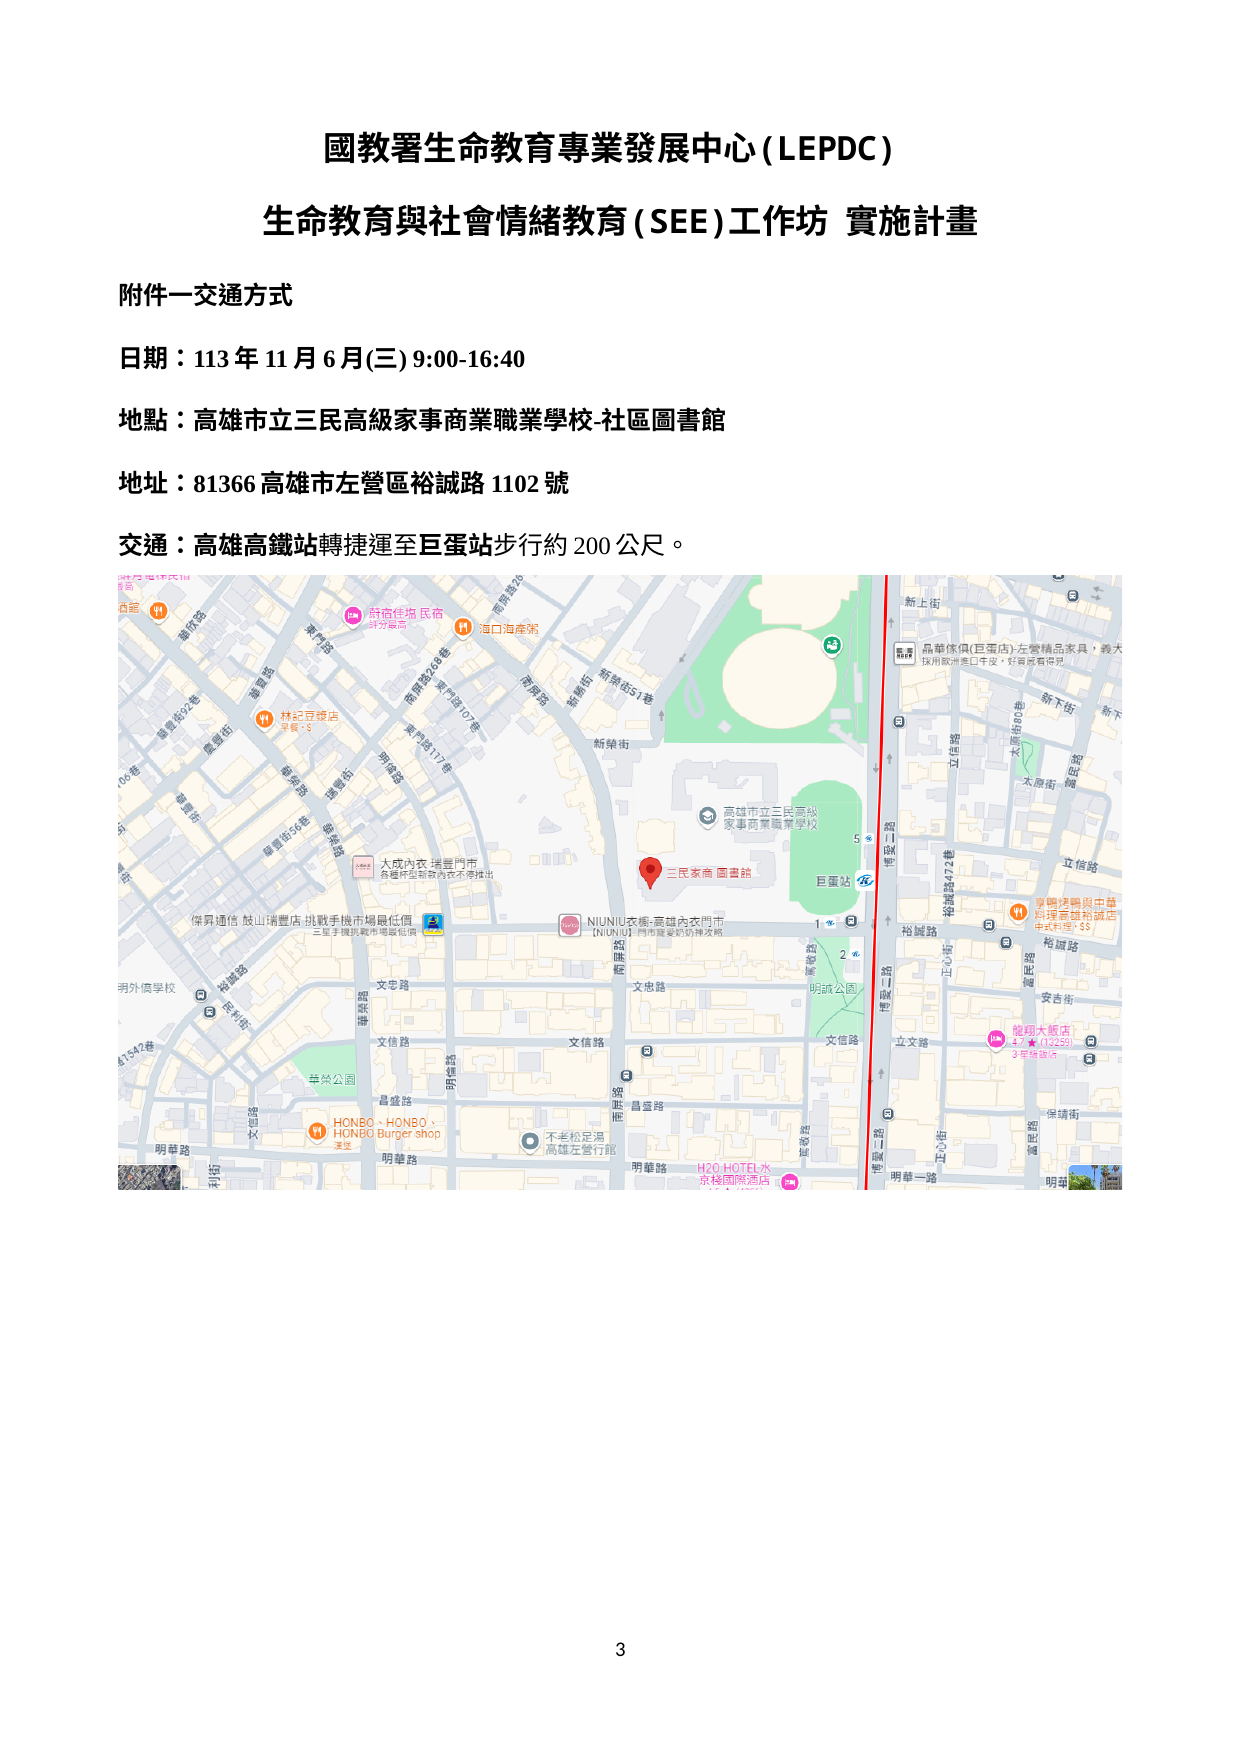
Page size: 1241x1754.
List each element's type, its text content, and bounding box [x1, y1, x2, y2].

picture [118, 575, 1123, 1190]
text 日期：113年11月6月(三) 9:00-16:40 [118, 314, 1122, 377]
text 附件一交通方式 [118, 252, 1122, 314]
text 地點：高雄市立三民高級家事商業職業學校-社區圖書館 [118, 377, 1122, 439]
text 地址：81366高雄市左營區裕誠路1102號 [118, 439, 1122, 502]
text 交通：高雄高鐵站轉捷運至巨蛋站步行約200公尺。 [118, 502, 1122, 564]
